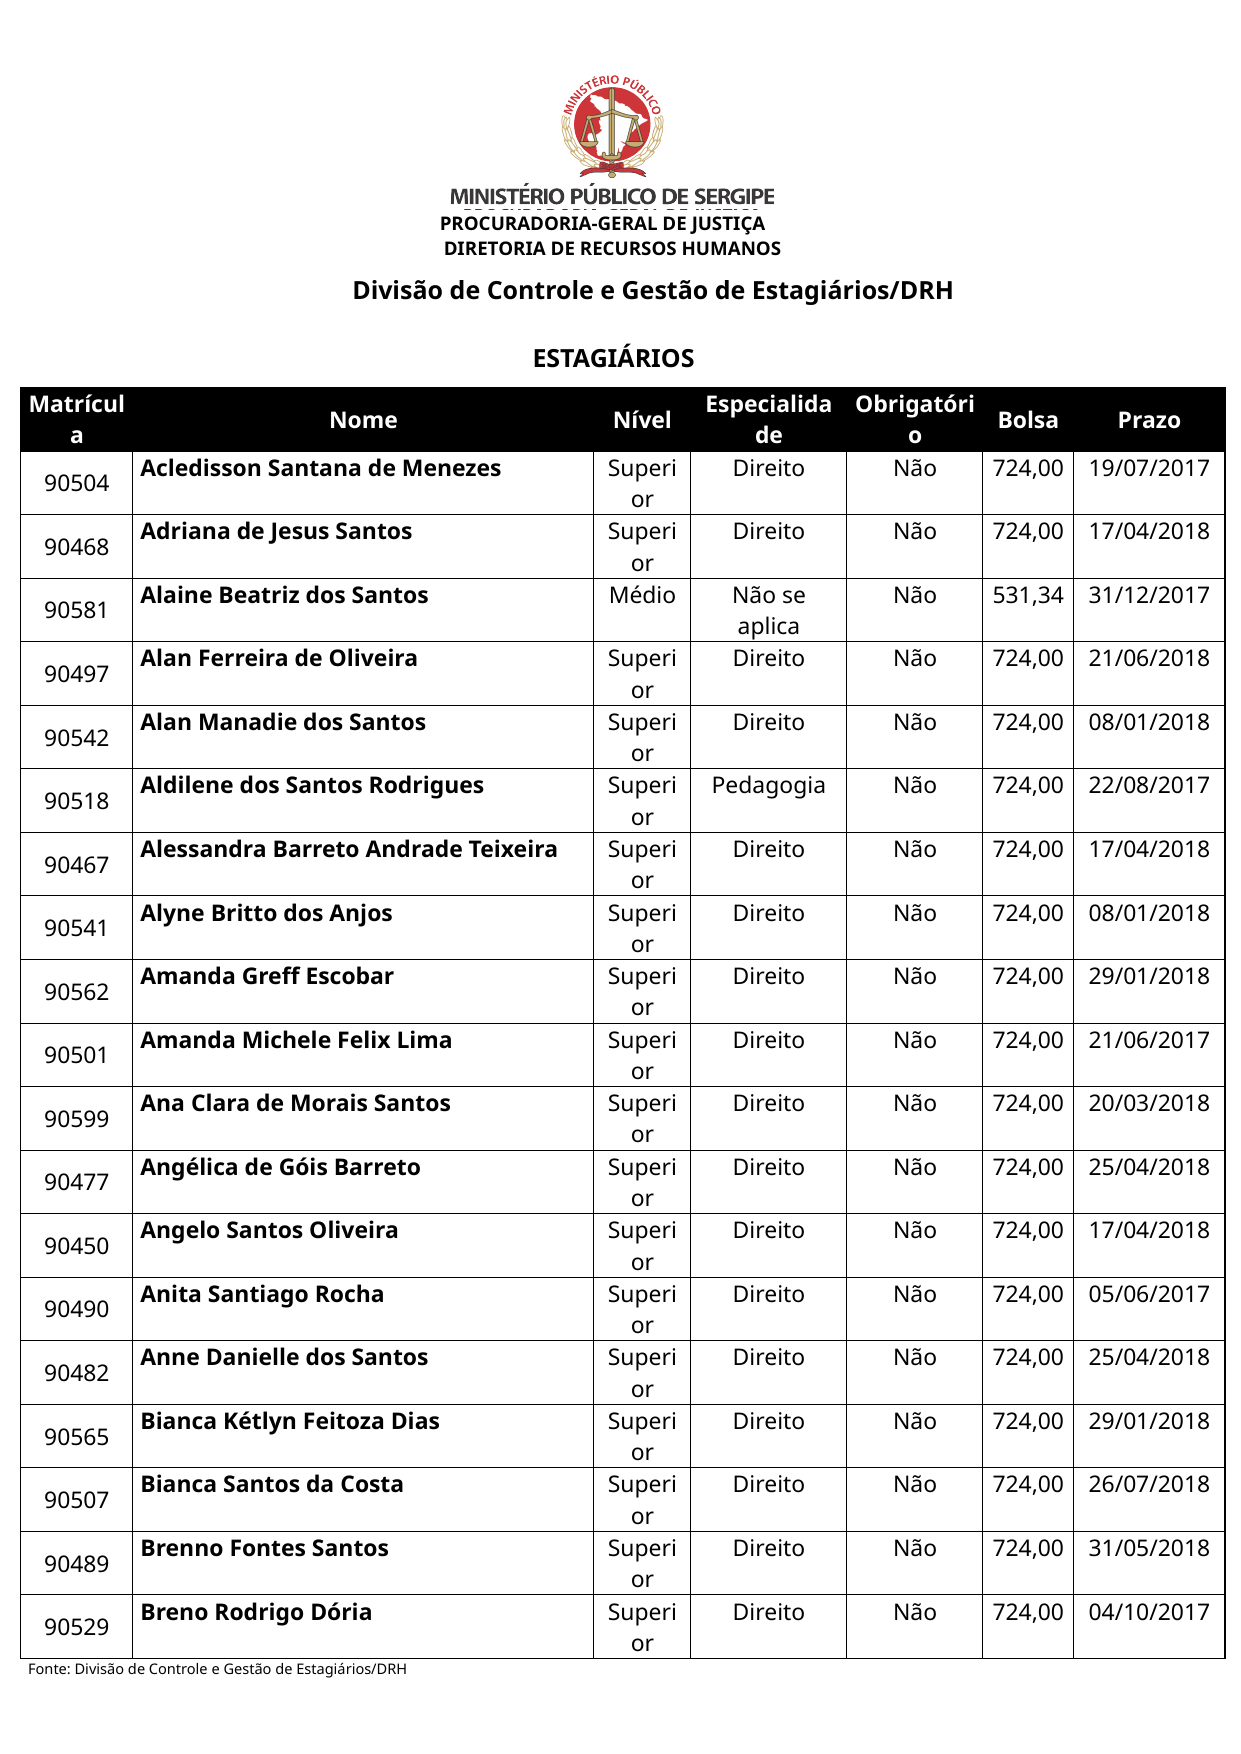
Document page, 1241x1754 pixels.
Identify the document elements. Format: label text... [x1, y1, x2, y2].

table_cell Superior [594, 833, 690, 895]
table_cell 21/06/2017 [1074, 1024, 1224, 1086]
table_cell 90518 [21, 769, 132, 832]
table_cell Acledisson Santana de Menezes [133, 452, 593, 514]
table_cell Não [847, 515, 982, 578]
table_cell Não [847, 960, 982, 1022]
table_cell Direito [691, 706, 846, 768]
table_cell Não [847, 1278, 982, 1340]
table_cell 90489 [21, 1532, 132, 1594]
table_cell 26/07/2018 [1074, 1468, 1224, 1531]
table_cell Não [847, 769, 982, 832]
table_header Nome [133, 388, 593, 451]
table_cell 29/01/2018 [1074, 1405, 1224, 1467]
table_cell Não [847, 833, 982, 895]
table_cell Aldilene dos Santos Rodrigues [133, 769, 593, 832]
table_cell Não [847, 1024, 982, 1086]
table_cell 22/08/2017 [1074, 769, 1224, 832]
table_cell 21/06/2018 [1074, 642, 1224, 705]
table_cell 724,00 [983, 1595, 1073, 1658]
table_cell Superior [594, 706, 690, 768]
table_cell 724,00 [983, 1468, 1073, 1531]
table_cell Não [847, 452, 982, 514]
table_cell 90482 [21, 1341, 132, 1404]
table_cell 724,00 [983, 1024, 1073, 1086]
table_cell Direito [691, 1278, 846, 1340]
table_cell Superior [594, 515, 690, 578]
table_cell Não [847, 1595, 982, 1658]
table_cell Alyne Britto dos Anjos [133, 896, 593, 959]
table_cell 31/12/2017 [1074, 579, 1224, 641]
table_cell Breno Rodrigo Dória [133, 1595, 593, 1658]
table_cell Superior [594, 642, 690, 705]
table_cell Médio [594, 579, 690, 641]
table_cell Não [847, 642, 982, 705]
table_cell 29/01/2018 [1074, 960, 1224, 1022]
picture [450, 75, 774, 210]
table_cell Superior [594, 1278, 690, 1340]
table_cell Bianca Santos da Costa [133, 1468, 593, 1531]
table_cell Angélica de Góis Barreto [133, 1151, 593, 1213]
table_cell 90490 [21, 1278, 132, 1340]
table_cell 90562 [21, 960, 132, 1022]
table_cell 31/05/2018 [1074, 1532, 1224, 1594]
table_cell 90477 [21, 1151, 132, 1213]
table_cell Direito [691, 642, 846, 705]
table_cell 04/10/2017 [1074, 1595, 1224, 1658]
table_cell Alan Ferreira de Oliveira [133, 642, 593, 705]
table_cell Não [847, 1214, 982, 1277]
table_cell 724,00 [983, 1151, 1073, 1213]
table_cell Direito [691, 960, 846, 1022]
table_cell Direito [691, 515, 846, 578]
table_cell 90507 [21, 1468, 132, 1531]
table_cell 724,00 [983, 833, 1073, 895]
table_header Especialidade [691, 388, 846, 451]
table_cell 90468 [21, 515, 132, 578]
table_header Obrigatório [847, 388, 982, 451]
table_cell Não [847, 1341, 982, 1404]
table_cell Anita Santiago Rocha [133, 1278, 593, 1340]
table_cell 90565 [21, 1405, 132, 1467]
table_cell 724,00 [983, 1087, 1073, 1149]
table_cell Superior [594, 452, 690, 514]
table_cell 17/04/2018 [1074, 833, 1224, 895]
table_cell 17/04/2018 [1074, 515, 1224, 578]
table_cell Não [847, 579, 982, 641]
table_cell Direito [691, 452, 846, 514]
table_cell 90504 [21, 452, 132, 514]
table_cell Não [847, 1532, 982, 1594]
table_cell Alessandra Barreto Andrade Teixeira [133, 833, 593, 895]
table_cell 90599 [21, 1087, 132, 1149]
table_cell 90581 [21, 579, 132, 641]
table_cell Superior [594, 1151, 690, 1213]
table_cell Alan Manadie dos Santos [133, 706, 593, 768]
table_cell Direito [691, 1468, 846, 1531]
table_cell 724,00 [983, 1278, 1073, 1340]
table_cell Superior [594, 1087, 690, 1149]
table_cell Direito [691, 1405, 846, 1467]
table_cell Direito [691, 896, 846, 959]
table_cell 724,00 [983, 1341, 1073, 1404]
table_cell Superior [594, 1405, 690, 1467]
table_cell 90501 [21, 1024, 132, 1086]
table_cell 90542 [21, 706, 132, 768]
table_cell Direito [691, 833, 846, 895]
table_cell 08/01/2018 [1074, 706, 1224, 768]
table_cell 90467 [21, 833, 132, 895]
table_cell 25/04/2018 [1074, 1341, 1224, 1404]
table_cell Não se aplica [691, 579, 846, 641]
table_cell Bianca Kétlyn Feitoza Dias [133, 1405, 593, 1467]
table_cell Não [847, 1405, 982, 1467]
text Divisão de Controle e Gestão de Estagiários/DRH [112, 273, 1194, 307]
table_cell Direito [691, 1151, 846, 1213]
table_cell Não [847, 706, 982, 768]
table_cell Não [847, 1087, 982, 1149]
text ESTAGIÁRIOS [32, 341, 1194, 375]
table_cell Brenno Fontes Santos [133, 1532, 593, 1594]
table_cell Angelo Santos Oliveira [133, 1214, 593, 1277]
table_cell Direito [691, 1087, 846, 1149]
table_header Prazo [1074, 388, 1224, 451]
table_cell Superior [594, 896, 690, 959]
table_cell Direito [691, 1532, 846, 1594]
table_cell 724,00 [983, 515, 1073, 578]
table_cell 724,00 [983, 896, 1073, 959]
table_cell Amanda Michele Felix Lima [133, 1024, 593, 1086]
table_cell 05/06/2017 [1074, 1278, 1224, 1340]
table_cell Não [847, 896, 982, 959]
table_cell 90497 [21, 642, 132, 705]
table_cell 724,00 [983, 1405, 1073, 1467]
table_cell Amanda Greff Escobar [133, 960, 593, 1022]
table_cell Alaine Beatriz dos Santos [133, 579, 593, 641]
table_cell Anne Danielle dos Santos [133, 1341, 593, 1404]
table_cell Superior [594, 1024, 690, 1086]
table_cell Superior [594, 1468, 690, 1531]
table_cell 724,00 [983, 960, 1073, 1022]
table_header Matrícula [21, 388, 132, 451]
table_cell Superior [594, 1214, 690, 1277]
table_cell 20/03/2018 [1074, 1087, 1224, 1149]
table_cell Direito [691, 1024, 846, 1086]
table_cell 724,00 [983, 1532, 1073, 1594]
table_cell 19/07/2017 [1074, 452, 1224, 514]
table_cell Adriana de Jesus Santos [133, 515, 593, 578]
table_cell 531,34 [983, 579, 1073, 641]
table_header Bolsa [983, 388, 1073, 451]
table_cell 17/04/2018 [1074, 1214, 1224, 1277]
table_cell Superior [594, 769, 690, 832]
table_cell 90450 [21, 1214, 132, 1277]
table_cell Direito [691, 1341, 846, 1404]
table_cell Não [847, 1468, 982, 1531]
table_cell Superior [594, 1341, 690, 1404]
table_cell 724,00 [983, 706, 1073, 768]
table_cell Superior [594, 1532, 690, 1594]
table_cell 724,00 [983, 769, 1073, 832]
table_cell 90541 [21, 896, 132, 959]
table_cell Superior [594, 960, 690, 1022]
table_cell Direito [691, 1595, 846, 1658]
table_cell 08/01/2018 [1074, 896, 1224, 959]
table_cell 724,00 [983, 642, 1073, 705]
table_cell Superior [594, 1595, 690, 1658]
table_cell 25/04/2018 [1074, 1151, 1224, 1213]
table_cell Direito [691, 1214, 846, 1277]
table_cell 90529 [21, 1595, 132, 1658]
table_cell 724,00 [983, 1214, 1073, 1277]
table_cell 724,00 [983, 452, 1073, 514]
table_cell Pedagogia [691, 769, 846, 832]
table_cell Ana Clara de Morais Santos [133, 1087, 593, 1149]
table_cell Não [847, 1151, 982, 1213]
table_header Nível [594, 388, 690, 451]
